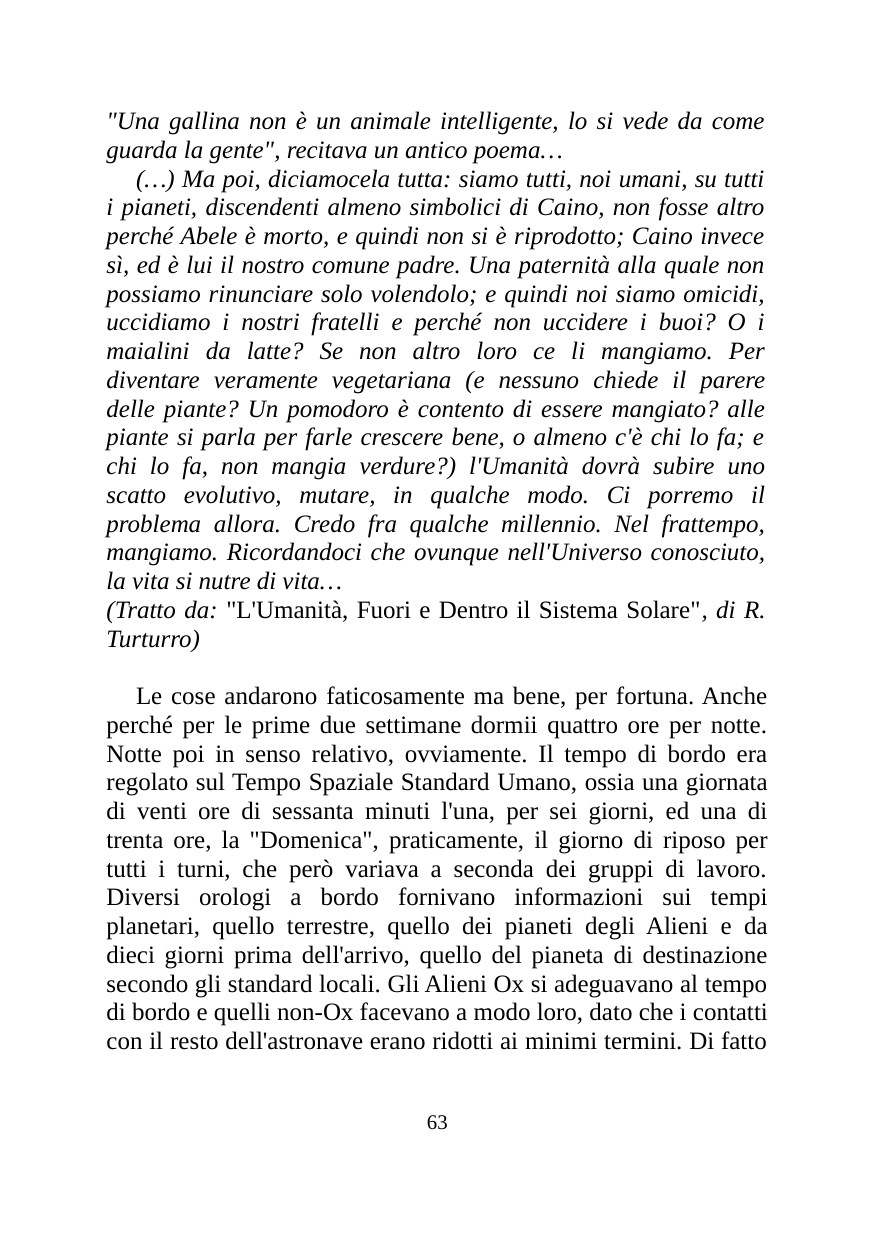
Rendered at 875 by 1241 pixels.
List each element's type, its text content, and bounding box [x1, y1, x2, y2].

text "Una gallina non è un animale intelligente, lo si vede da come guarda la gente", recitava un antico poema… [106, 106, 768, 164]
text (Tratto da: "L'Umanità, Fuori e Dentro il Sistema Solare", di R. Turturro) [106, 595, 768, 652]
text (…) Ma poi, diciamocela tutta: siamo tutti, noi umani, su tutti i pianeti, discendenti almeno simbolici di Caino, non fosse altro perché Abele è morto, e quindi non si è riprodotto; Caino invece sì, ed è lui il nostro comune padre. Una paternità alla quale non possiamo rinunciare solo volendolo; e quindi noi siamo omicidi, uccidiamo i nostri fratelli e perché non uccidere i buoi? O i maialini da latte? Se non altro loro ce li mangiamo. Per diventare veramente vegetariana (e nessuno chiede il parere delle piante? Un pomodoro è contento di essere mangiato? alle piante si parla per farle crescere bene, o almeno c'è chi lo fa; e chi lo fa, non mangia verdure?) l'Umanità dovrà subire uno scatto evolutivo, mutare, in qualche modo. Ci porremo il problema allora. Credo fra qualche millennio. Nel frattempo, mangiamo. Ricordandoci che ovunque nell'Universo conosciuto, la vita si nutre di vita… [106, 164, 768, 595]
text Le cose andarono faticosamente ma bene, per fortuna. Anche perché per le prime due settimane dormii quattro ore per notte. Notte poi in senso relativo, ovviamente. Il tempo di bordo era regolato sul Tempo Spaziale Standard Umano, ossia una giornata di venti ore di sessanta minuti l'una, per sei giorni, ed una di trenta ore, la "Domenica", praticamente, il giorno di riposo per tutti i turni, che però variava a seconda dei gruppi di lavoro. Diversi orologi a bordo fornivano informazioni sui tempi planetari, quello terrestre, quello dei pianeti degli Alieni e da dieci giorni prima dell'arrivo, quello del pianeta di destinazione secondo gli standard locali. Gli Alieni Ox si adeguavano al tempo di bordo e quelli non-Ox facevano a modo loro, dato che i contatti con il resto dell'astronave erano ridotti ai minimi termini. Di fatto [106, 681, 768, 1055]
